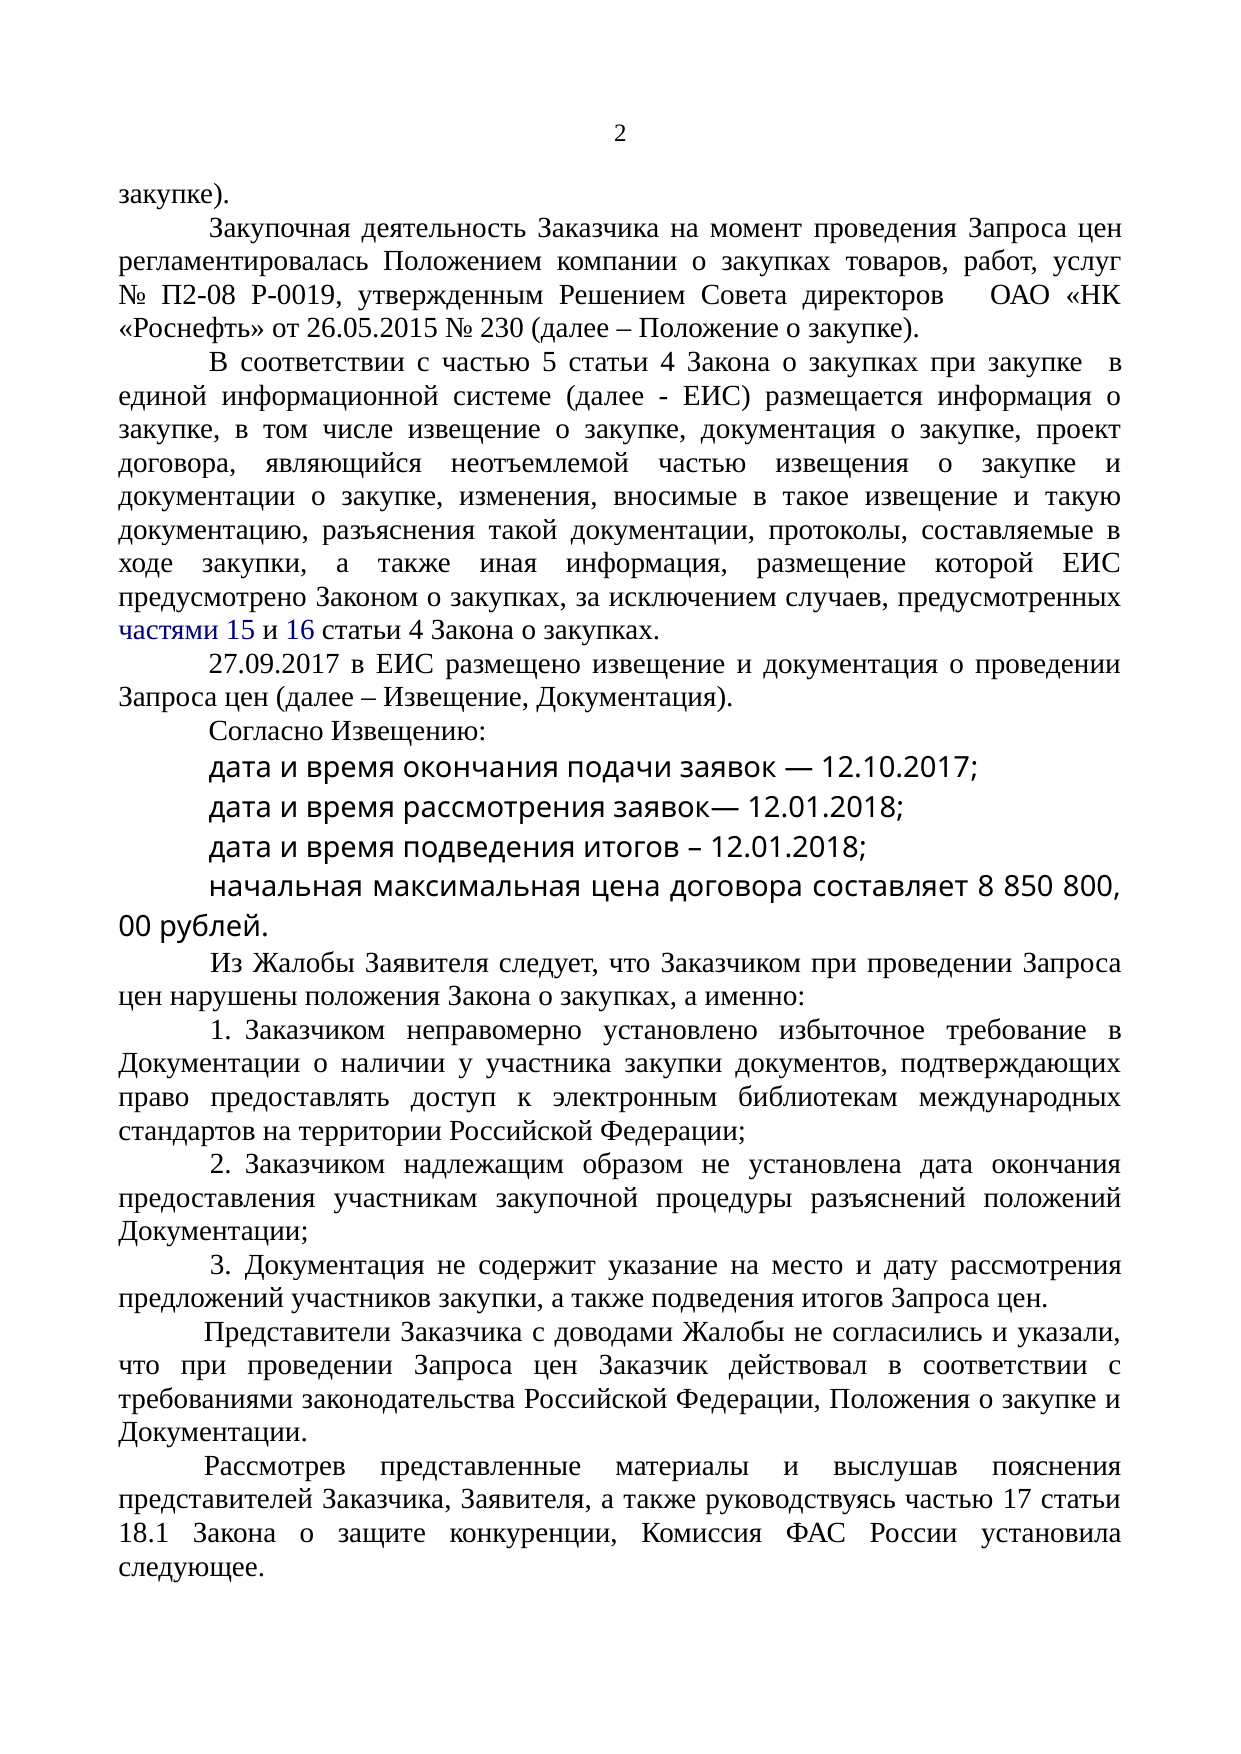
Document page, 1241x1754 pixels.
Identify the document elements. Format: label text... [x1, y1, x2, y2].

text 27.09.2017 в ЕИС размещено извещение и документация о проведении Запроса цен (далее – Извещение, Документация). [118, 646, 1122, 713]
text Представители Заказчика с доводами Жалобы не согласились и указали, что при проведении Запроса цен Заказчик действовал в соответствии с требованиями законодательства Российской Федерации, Положения о закупке и Документации. [118, 1314, 1122, 1448]
text начальная максимальная цена договора составляет 8 850 800, 00 рублей. [118, 866, 1122, 945]
text дата и время окончания подачи заявок — 12.10.2017; [118, 747, 1122, 786]
text Из Жалобы Заявителя следует, что Заказчиком при проведении Запроса цен нарушены положения Закона о закупках, а именно: [118, 945, 1122, 1012]
text дата и время подведения итогов – 12.01.2018; [118, 826, 1122, 866]
list Заказчиком неправомерно установлено избыточное требование в Документации о наличии у участника закупки документов, подтверждающих право предоставлять доступ к электронным библиотекам международных стандартов на территории Российской Федерации; [118, 1012, 1122, 1146]
text Закупочная деятельность Заказчика на момент проведения Запроса цен регламентировалась Положением компании о закупках товаров, работ, услуг № П2-08 Р-0019, утвержденным Решением Совета директоров ОАО «НК «Роснефть» от 26.05.2015 № 230 (далее – Положение о закупке). [118, 210, 1122, 344]
list Документация не содержит указание на место и дату рассмотрения предложений участников закупки, а также подведения итогов Запроса цен. [118, 1247, 1122, 1314]
text Рассмотрев представленные материалы и выслушав пояснения представителей Заказчика, Заявителя, а также руководствуясь частью 17 статьи 18.1 Закона о защите конкуренции, Комиссия ФАС России установила следующее. [118, 1448, 1122, 1582]
text закупке). [118, 176, 1122, 210]
text В соответствии с частью 5 статьи 4 Закона о закупках при закупке в единой информационной системе (далее - ЕИС) размещается информация о закупке, в том числе извещение о закупке, документация о закупке, проект договора, являющийся неотъемлемой частью извещения о закупке и документации о закупке, изменения, вносимые в такое извещение и такую документацию, разъяснения такой документации, протоколы, составляемые в ходе закупки, а также иная информация, размещение которой ЕИС предусмотрено Законом о закупках, за исключением случаев, предусмотренных частями 15 и 16 статьи 4 Закона о закупках. [118, 344, 1122, 646]
list Заказчиком надлежащим образом не установлена дата окончания предоставления участникам закупочной процедуры разъяснений положений Документации; [118, 1146, 1122, 1247]
text Согласно Извещению: [118, 713, 1122, 747]
text дата и время рассмотрения заявок— 12.01.2018; [118, 786, 1122, 826]
